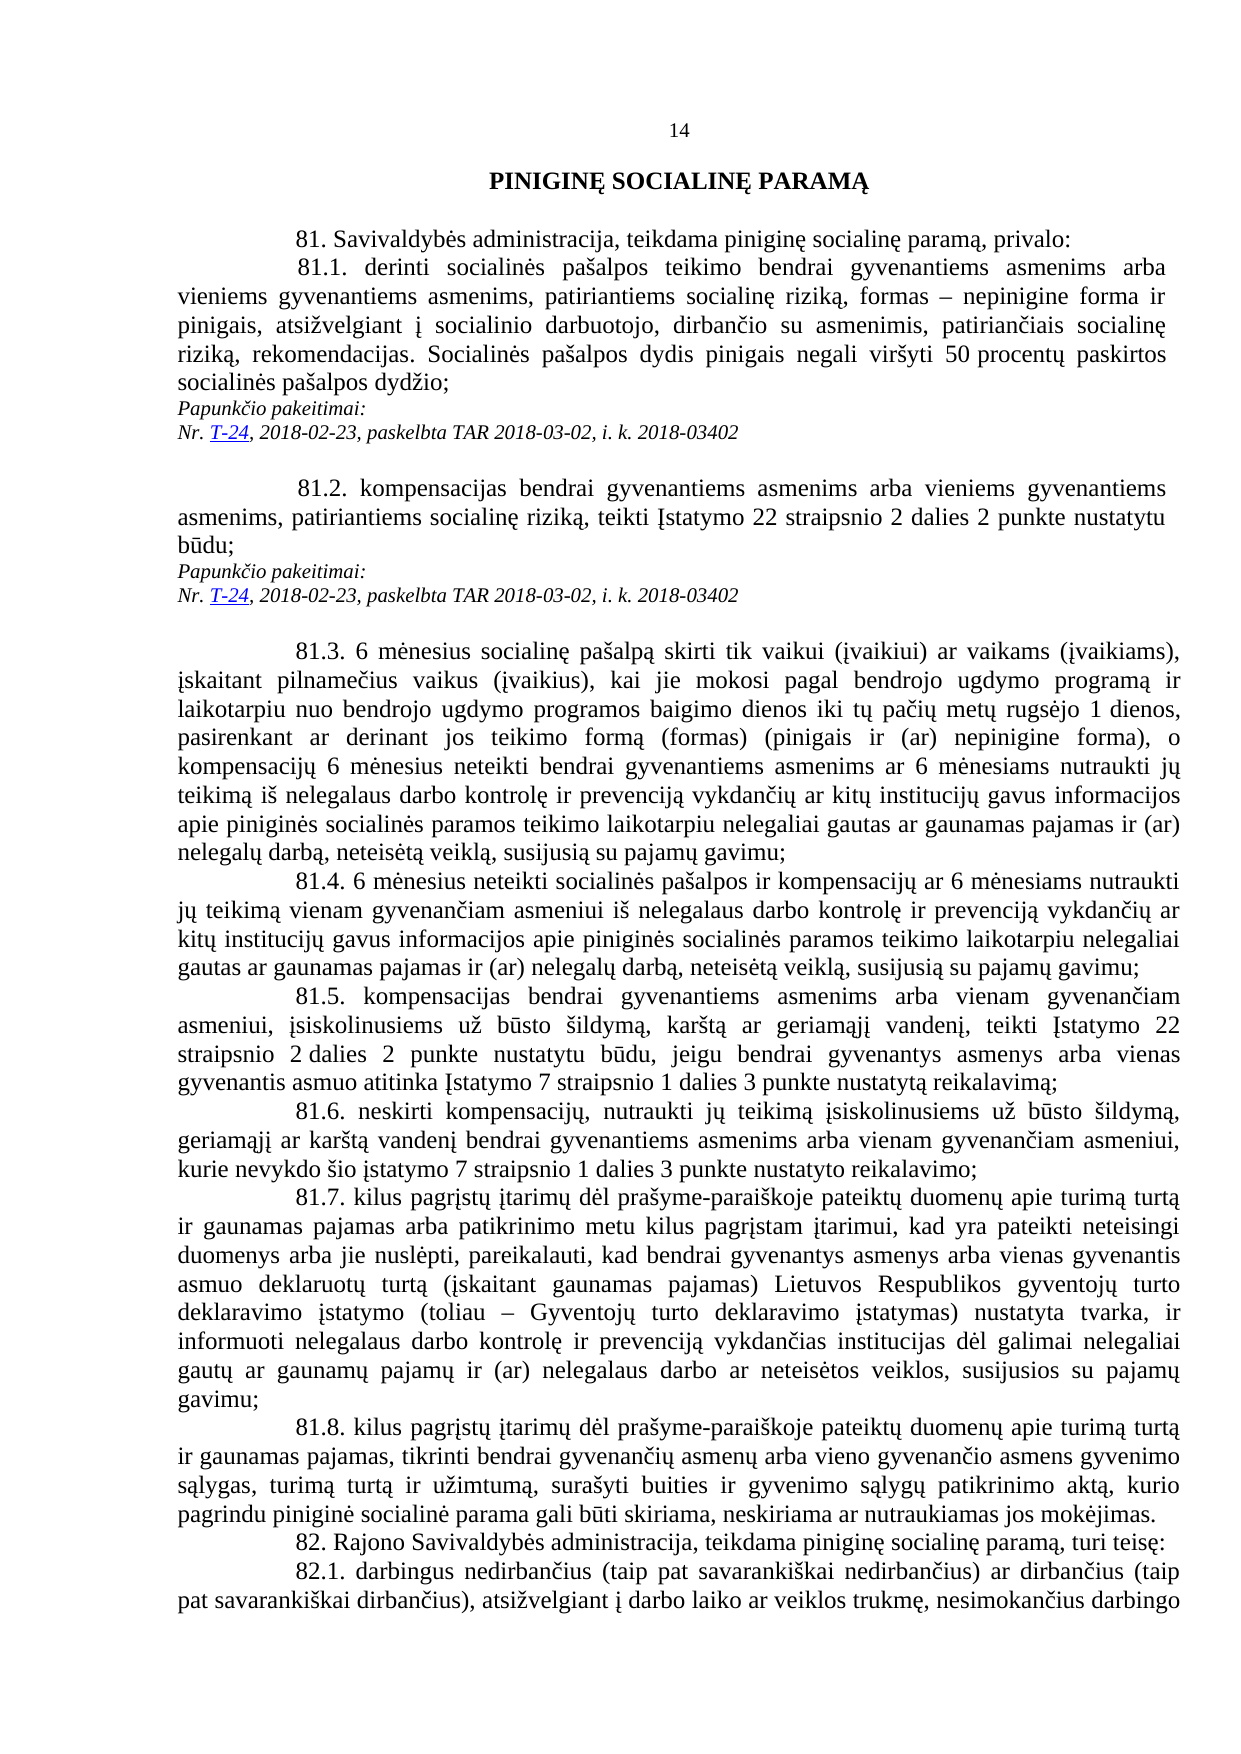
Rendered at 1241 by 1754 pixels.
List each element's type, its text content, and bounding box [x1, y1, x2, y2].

text Papunkčio pakeitimai: [177, 396, 1181, 420]
text 81.6. neskirti kompensacijų, nutraukti jų teikimą įsiskolinusiems už būsto šildymą, geriamąjį ar karštą vandenį bendrai gyvenantiems asmenims arba vienam gyvenančiam asmeniui, kurie nevykdo šio įstatymo 7 straipsnio 1 dalies 3 punkte nustatyto reikalavimo; [177, 1096, 1181, 1182]
text 81.8. kilus pagrįstų įtarimų dėl prašyme-paraiškoje pateiktų duomenų apie turimą turtą ir gaunamas pajamas, tikrinti bendrai gyvenančių asmenų arba vieno gyvenančio asmens gyvenimo sąlygas, turimą turtą ir užimtumą, surašyti buities ir gyvenimo sąlygų patikrinimo aktą, kurio pagrindu piniginė socialinė parama gali būti skiriama, neskiriama ar nutraukiamas jos mokėjimas. [177, 1412, 1181, 1527]
text 82.1. darbingus nedirbančius (taip pat savarankiškai nedirbančius) ar dirbančius (taip pat savarankiškai dirbančius), atsižvelgiant į darbo laiko ar veiklos trukmę, nesimokančius darbingo [177, 1556, 1181, 1614]
text Nr. T-24, 2018-02-23, paskelbta TAR 2018-03-02, i. k. 2018-03402 [177, 583, 1181, 607]
text 81.4. 6 mėnesius neteikti socialinės pašalpos ir kompensacijų ar 6 mėnesiams nutraukti jų teikimą vienam gyvenančiam asmeniui iš nelegalaus darbo kontrolę ir prevenciją vykdančių ar kitų institucijų gavus informacijos apie piniginės socialinės paramos teikimo laikotarpiu nelegaliai gautas ar gaunamas pajamas ir (ar) nelegalų darbą, neteisėtą veiklą, susijusią su pajamų gavimu; [177, 866, 1181, 981]
text 81.5. kompensacijas bendrai gyvenantiems asmenims arba vienam gyvenančiam asmeniui, įsiskolinusiems už būsto šildymą, karštą ar geriamąjį vandenį, teikti Įstatymo 22 straipsnio 2 dalies 2 punkte nustatytu būdu, jeigu bendrai gyvenantys asmenys arba vienas gyvenantis asmuo atitinka Įstatymo 7 straipsnio 1 dalies 3 punkte nustatytą reikalavimą; [177, 981, 1181, 1096]
text PINIGINĘ SOCIALINĘ PARAMĄ [177, 166, 1181, 195]
text 81.3. 6 mėnesius socialinę pašalpą skirti tik vaikui (įvaikiui) ar vaikams (įvaikiams), įskaitant pilnamečius vaikus (įvaikius), kai jie mokosi pagal bendrojo ugdymo programą ir laikotarpiu nuo bendrojo ugdymo programos baigimo dienos iki tų pačių metų rugsėjo 1 dienos, pasirenkant ar derinant jos teikimo formą (formas) (pinigais ir (ar) nepinigine forma), o kompensacijų 6 mėnesius neteikti bendrai gyvenantiems asmenims ar 6 mėnesiams nutraukti jų teikimą iš nelegalaus darbo kontrolę ir prevenciją vykdančių ar kitų institucijų gavus informacijos apie piniginės socialinės paramos teikimo laikotarpiu nelegaliai gautas ar gaunamas pajamas ir (ar) nelegalų darbą, neteisėtą veiklą, susijusią su pajamų gavimu; [177, 636, 1181, 866]
text 81. Savivaldybės administracija, teikdama piniginę socialinę paramą, privalo: [177, 224, 1181, 252]
text 82. Rajono Savivaldybės administracija, teikdama piniginę socialinę paramą, turi teisę: [177, 1527, 1181, 1556]
text Nr. T-24, 2018-02-23, paskelbta TAR 2018-03-02, i. k. 2018-03402 [177, 420, 1181, 444]
text 81.1. derinti socialinės pašalpos teikimo bendrai gyvenantiems asmenims arba vieniems gyvenantiems asmenims, patiriantiems socialinę riziką, formas – nepinigine forma ir pinigais, atsižvelgiant į socialinio darbuotojo, dirbančio su asmenimis, patiriančiais socialinę riziką, rekomendacijas. Socialinės pašalpos dydis pinigais negali viršyti 50 procentų paskirtos socialinės pašalpos dydžio; [177, 252, 1167, 396]
text 81.7. kilus pagrįstų įtarimų dėl prašyme-paraiškoje pateiktų duomenų apie turimą turtą ir gaunamas pajamas arba patikrinimo metu kilus pagrįstam įtarimui, kad yra pateikti neteisingi duomenys arba jie nuslėpti, pareikalauti, kad bendrai gyvenantys asmenys arba vienas gyvenantis asmuo deklaruotų turtą (įskaitant gaunamas pajamas) Lietuvos Respublikos gyventojų turto deklaravimo įstatymo (toliau – Gyventojų turto deklaravimo įstatymas) nustatyta tvarka, ir informuoti nelegalaus darbo kontrolę ir prevenciją vykdančias institucijas dėl galimai nelegaliai gautų ar gaunamų pajamų ir (ar) nelegalaus darbo ar neteisėtos veiklos, susijusios su pajamų gavimu; [177, 1182, 1181, 1412]
text 81.2. kompensacijas bendrai gyvenantiems asmenims arba vieniems gyvenantiems asmenims, patiriantiems socialinę riziką, teikti Įstatymo 22 straipsnio 2 dalies 2 punkte nustatytu būdu; [177, 473, 1167, 559]
text Papunkčio pakeitimai: [177, 559, 1181, 583]
